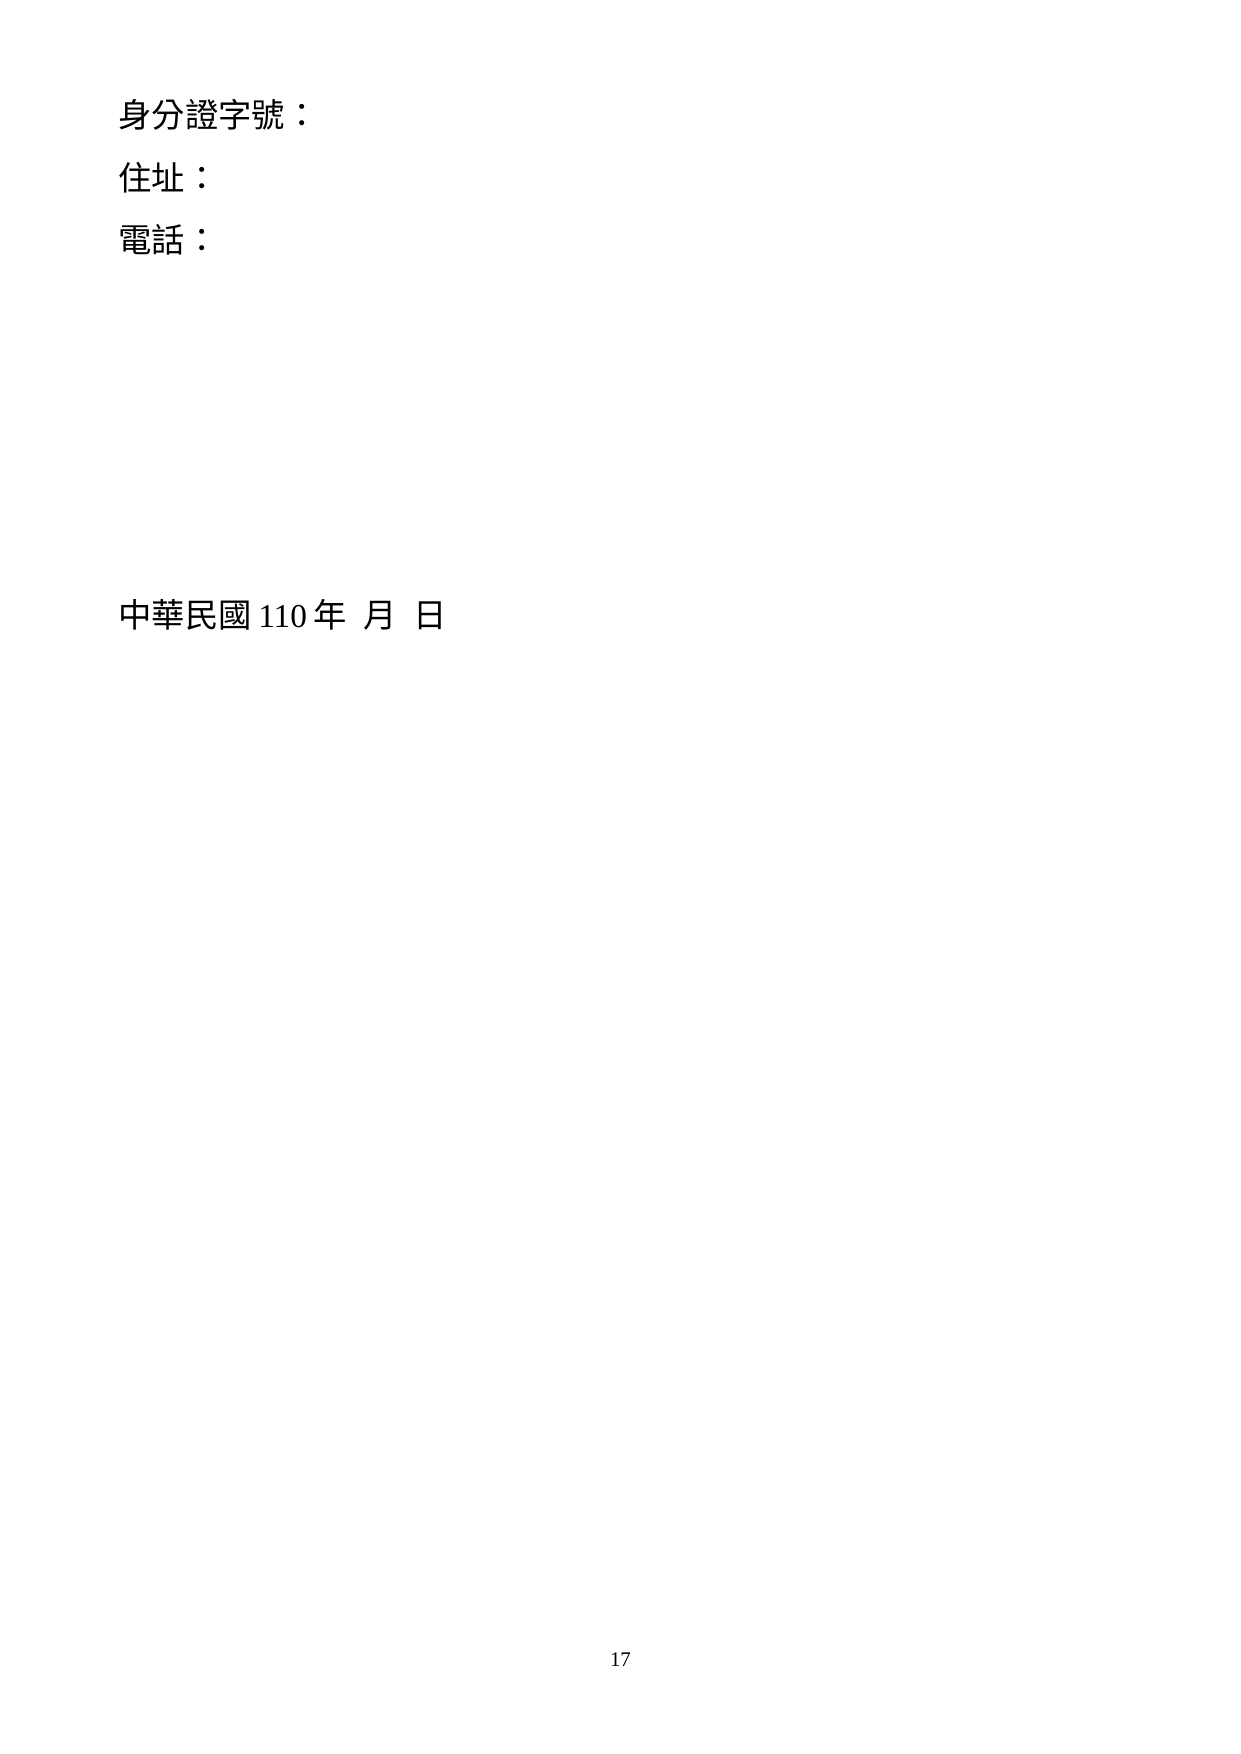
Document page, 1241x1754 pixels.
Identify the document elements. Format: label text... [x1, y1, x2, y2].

text 住址： [118, 134, 1122, 197]
text 身分證字號： [118, 72, 1122, 134]
text 電話： [118, 197, 1122, 259]
text 中華民國110年 月 日 [118, 572, 1122, 634]
